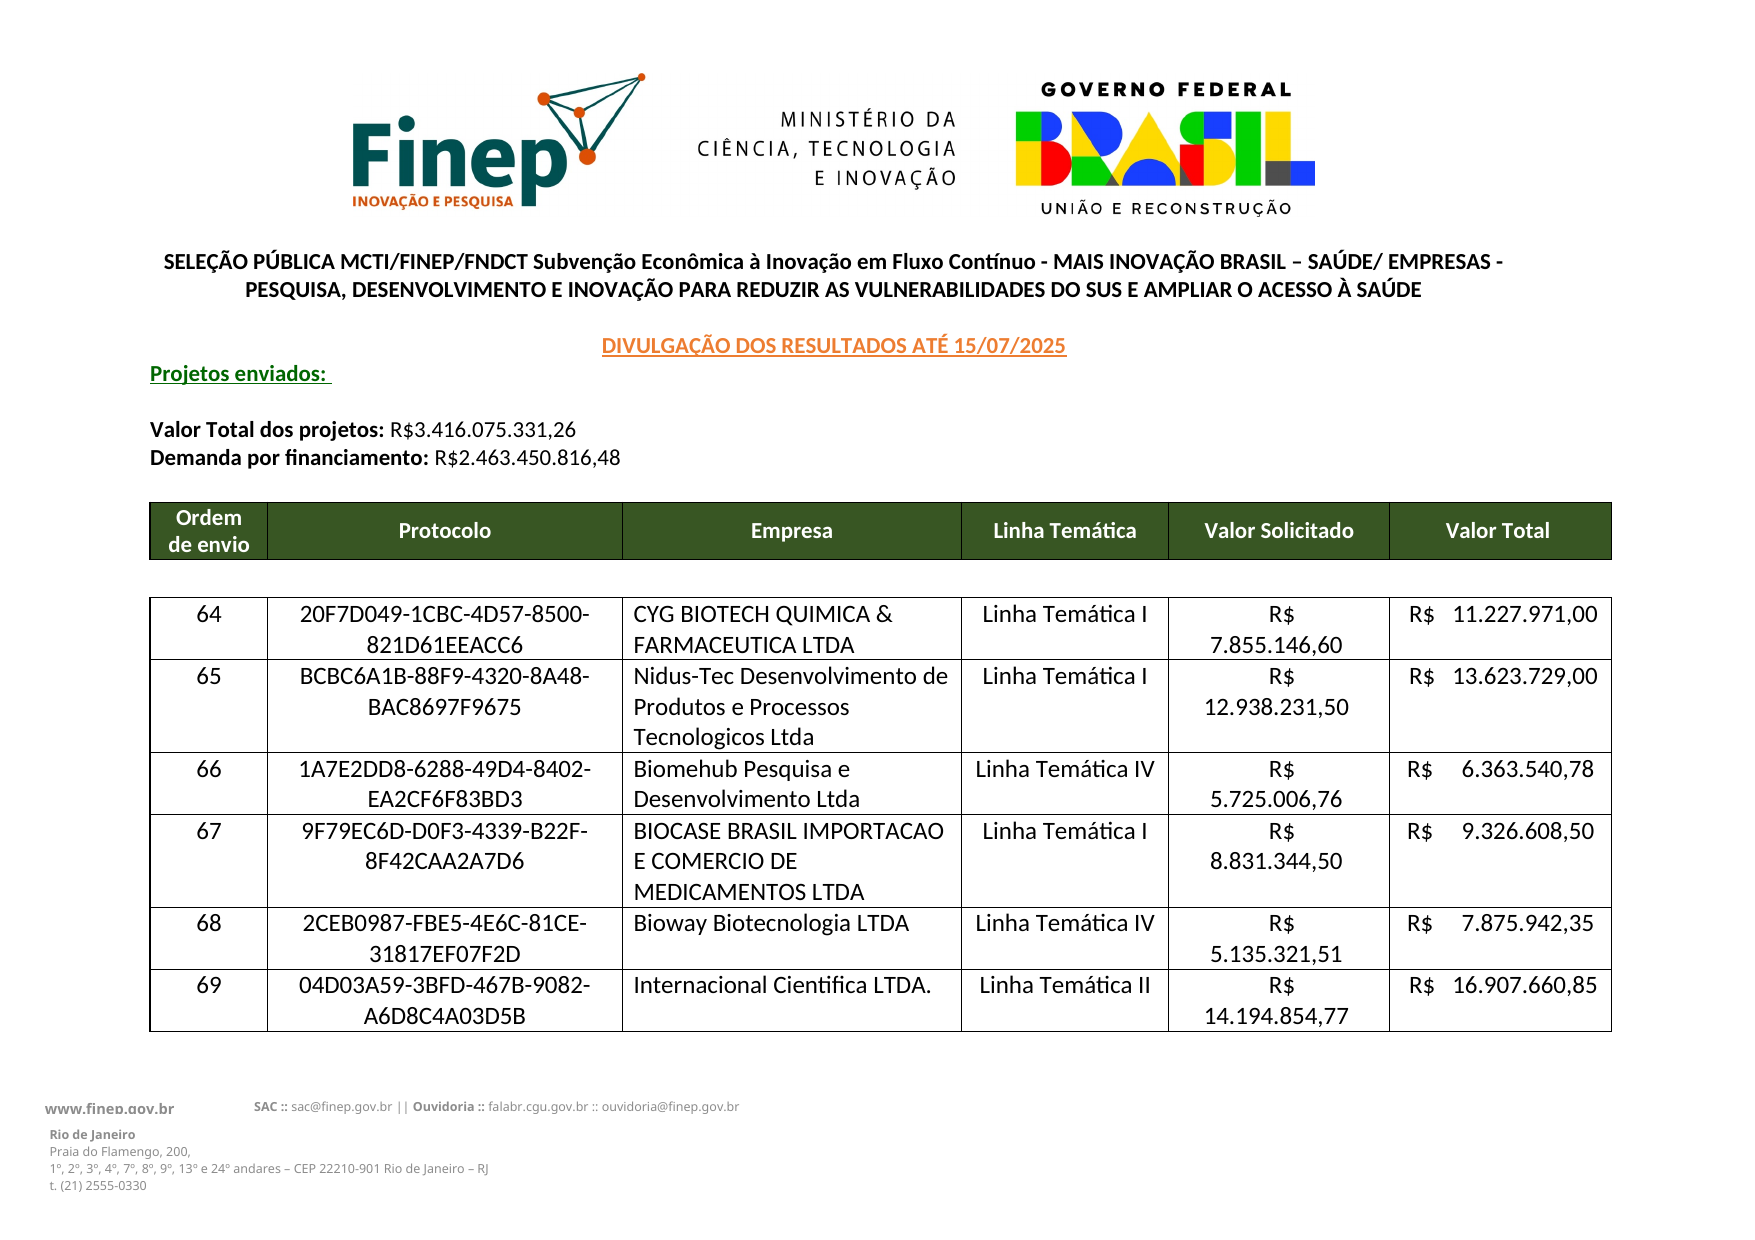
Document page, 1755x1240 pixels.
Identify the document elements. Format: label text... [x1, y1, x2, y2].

table_cell R$ 5.135.321,51 [1169, 908, 1389, 969]
table_cell R$ 13.623.729,00 [1390, 660, 1611, 752]
table_cell 64 [151, 598, 267, 659]
table_cell Linha Temática II [962, 970, 1168, 1031]
table_cell 9F79EC6D-D0F3-4339-B22F-8F42CAA2A7D6 [268, 815, 622, 907]
table_cell 69 [151, 970, 267, 1031]
table_cell Linha Temática I [962, 815, 1168, 907]
table_cell Linha Temática I [962, 598, 1168, 659]
table_cell 1A7E2DD8-6288-49D4-8402-EA2CF6F83BD3 [268, 753, 622, 814]
table_cell R$ 12.938.231,50 [1169, 660, 1389, 752]
table_cell 04D03A59-3BFD-467B-9082-A6D8C4A03D5B [268, 970, 622, 1031]
table_cell Nidus-Tec Desenvolvimento de Produtos e Processos Tecnologicos Ltda [623, 660, 961, 752]
table_cell R$ 16.907.660,85 [1390, 970, 1611, 1031]
table_cell Internacional Cientifica LTDA. [623, 970, 961, 1031]
table_cell 2CEB0987-FBE5-4E6C-81CE-31817EF07F2D [268, 908, 622, 969]
table_cell R$ 6.363.540,78 [1390, 753, 1611, 814]
table_cell BCBC6A1B-88F9-4320-8A48-BAC8697F9675 [268, 660, 622, 752]
table_cell 68 [151, 908, 267, 969]
table_cell BIOCASE BRASIL IMPORTACAO E COMERCIO DE MEDICAMENTOS LTDA [623, 815, 961, 907]
table_cell Bioway Biotecnologia LTDA [623, 908, 961, 969]
table_cell R$ 8.831.344,50 [1169, 815, 1389, 907]
table_cell 20F7D049-1CBC-4D57-8500-821D61EEACC6 [268, 598, 622, 659]
table_cell 67 [151, 815, 267, 907]
table_cell Linha Temática IV [962, 908, 1168, 969]
table_cell R$ 5.725.006,76 [1169, 753, 1389, 814]
table_cell CYG BIOTECH QUIMICA & FARMACEUTICA LTDA [623, 598, 961, 659]
table_cell 65 [151, 660, 267, 752]
table_cell Linha Temática IV [962, 753, 1168, 814]
table_cell 66 [151, 753, 267, 814]
table_cell Biomehub Pesquisa e Desenvolvimento Ltda [623, 753, 961, 814]
table_cell Linha Temática I [962, 660, 1168, 752]
table_cell R$ 14.194.854,77 [1169, 970, 1389, 1031]
table_cell R$ 7.875.942,35 [1390, 908, 1611, 969]
table_cell R$ 7.855.146,60 [1169, 598, 1389, 659]
table_cell R$ 11.227.971,00 [1390, 598, 1611, 659]
table_cell R$ 9.326.608,50 [1390, 815, 1611, 907]
